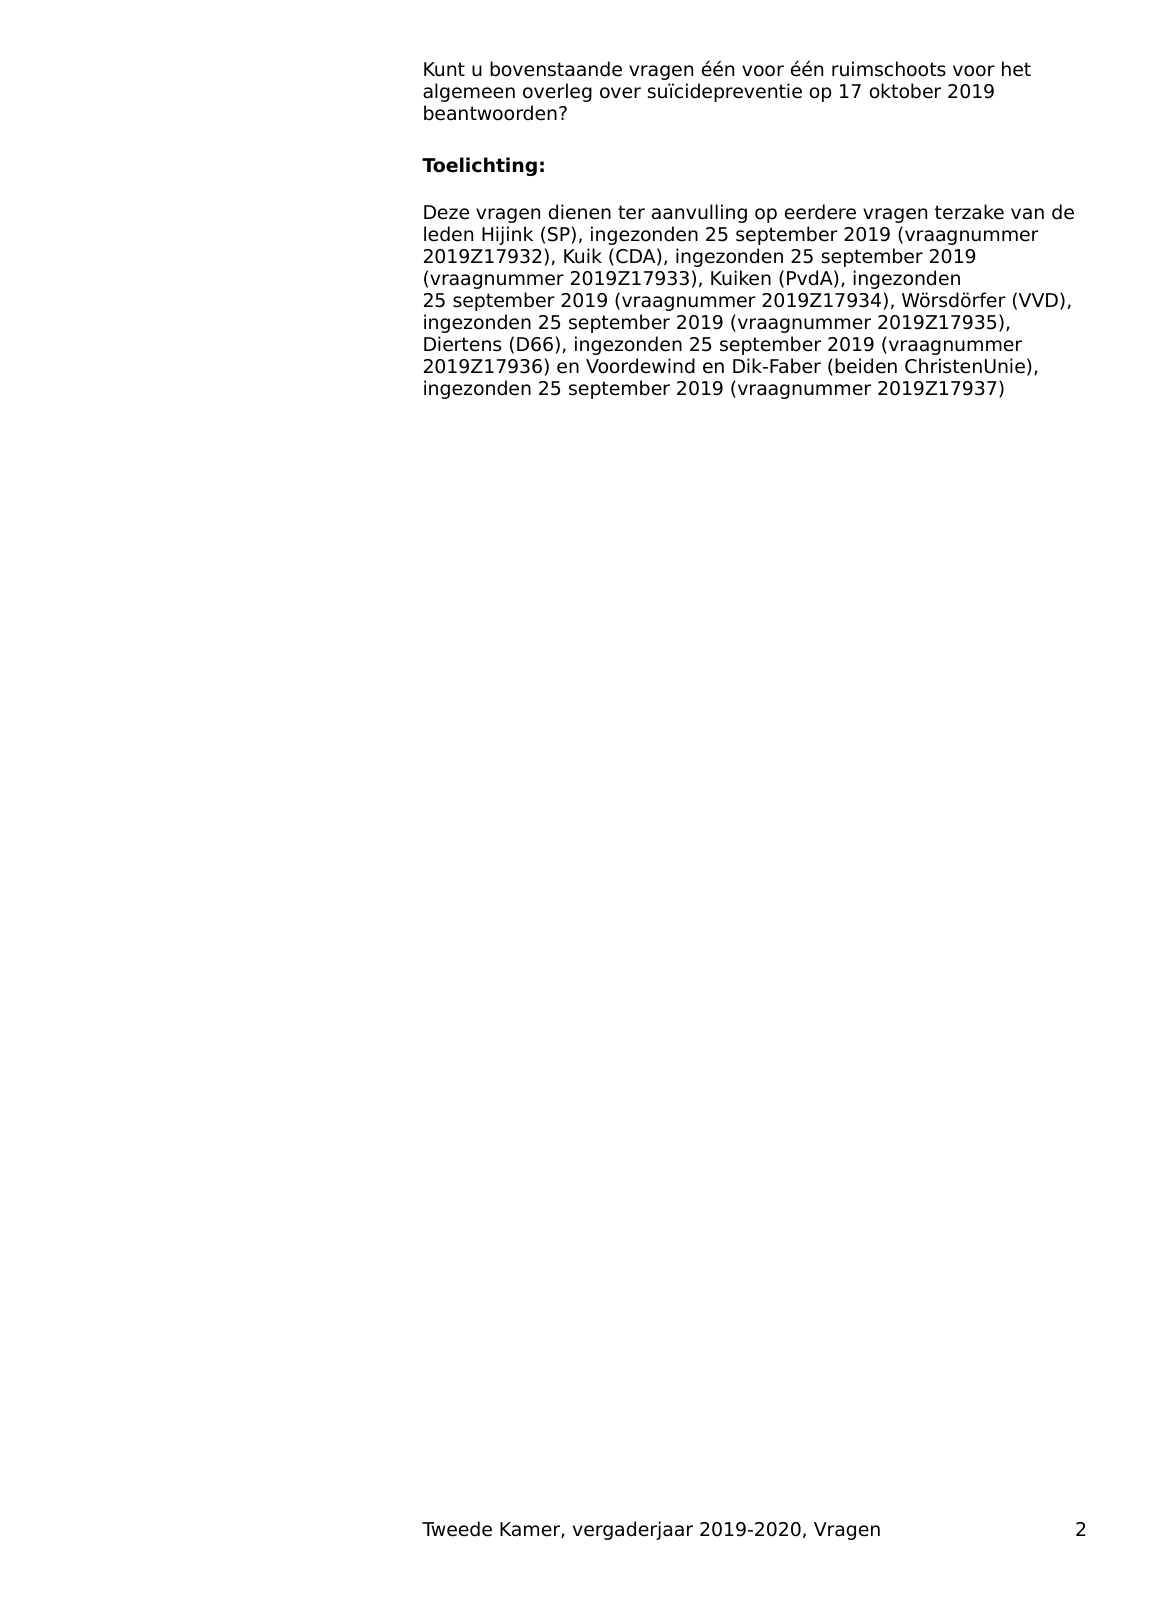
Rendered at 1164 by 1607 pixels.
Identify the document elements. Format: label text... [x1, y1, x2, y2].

text Deze vragen dienen ter aanvulling op eerdere vragen terzake van de leden Hijink (SP), ingezonden 25 september 2019 (vraagnummer 2019Z17932), Kuik (CDA), ingezonden 25 september 2019 (vraagnummer 2019Z17933), Kuiken (PvdA), ingezonden 25 september 2019 (vraagnummer 2019Z17934), Wörsdörfer (VVD), ingezonden 25 september 2019 (vraagnummer 2019Z17935), Diertens (D66), ingezonden 25 september 2019 (vraagnummer 2019Z17936) en Voordewind en Dik-Faber (beiden ChristenUnie), ingezonden 25 september 2019 (vraagnummer 2019Z17937) [422, 202, 1087, 400]
text Kunt u bovenstaande vragen één voor één ruimschoots voor het algemeen overleg over suïcidepreventie op 17 oktober 2019 beantwoorden? [422, 59, 1087, 125]
subtitle Toelichting: [422, 155, 1087, 177]
